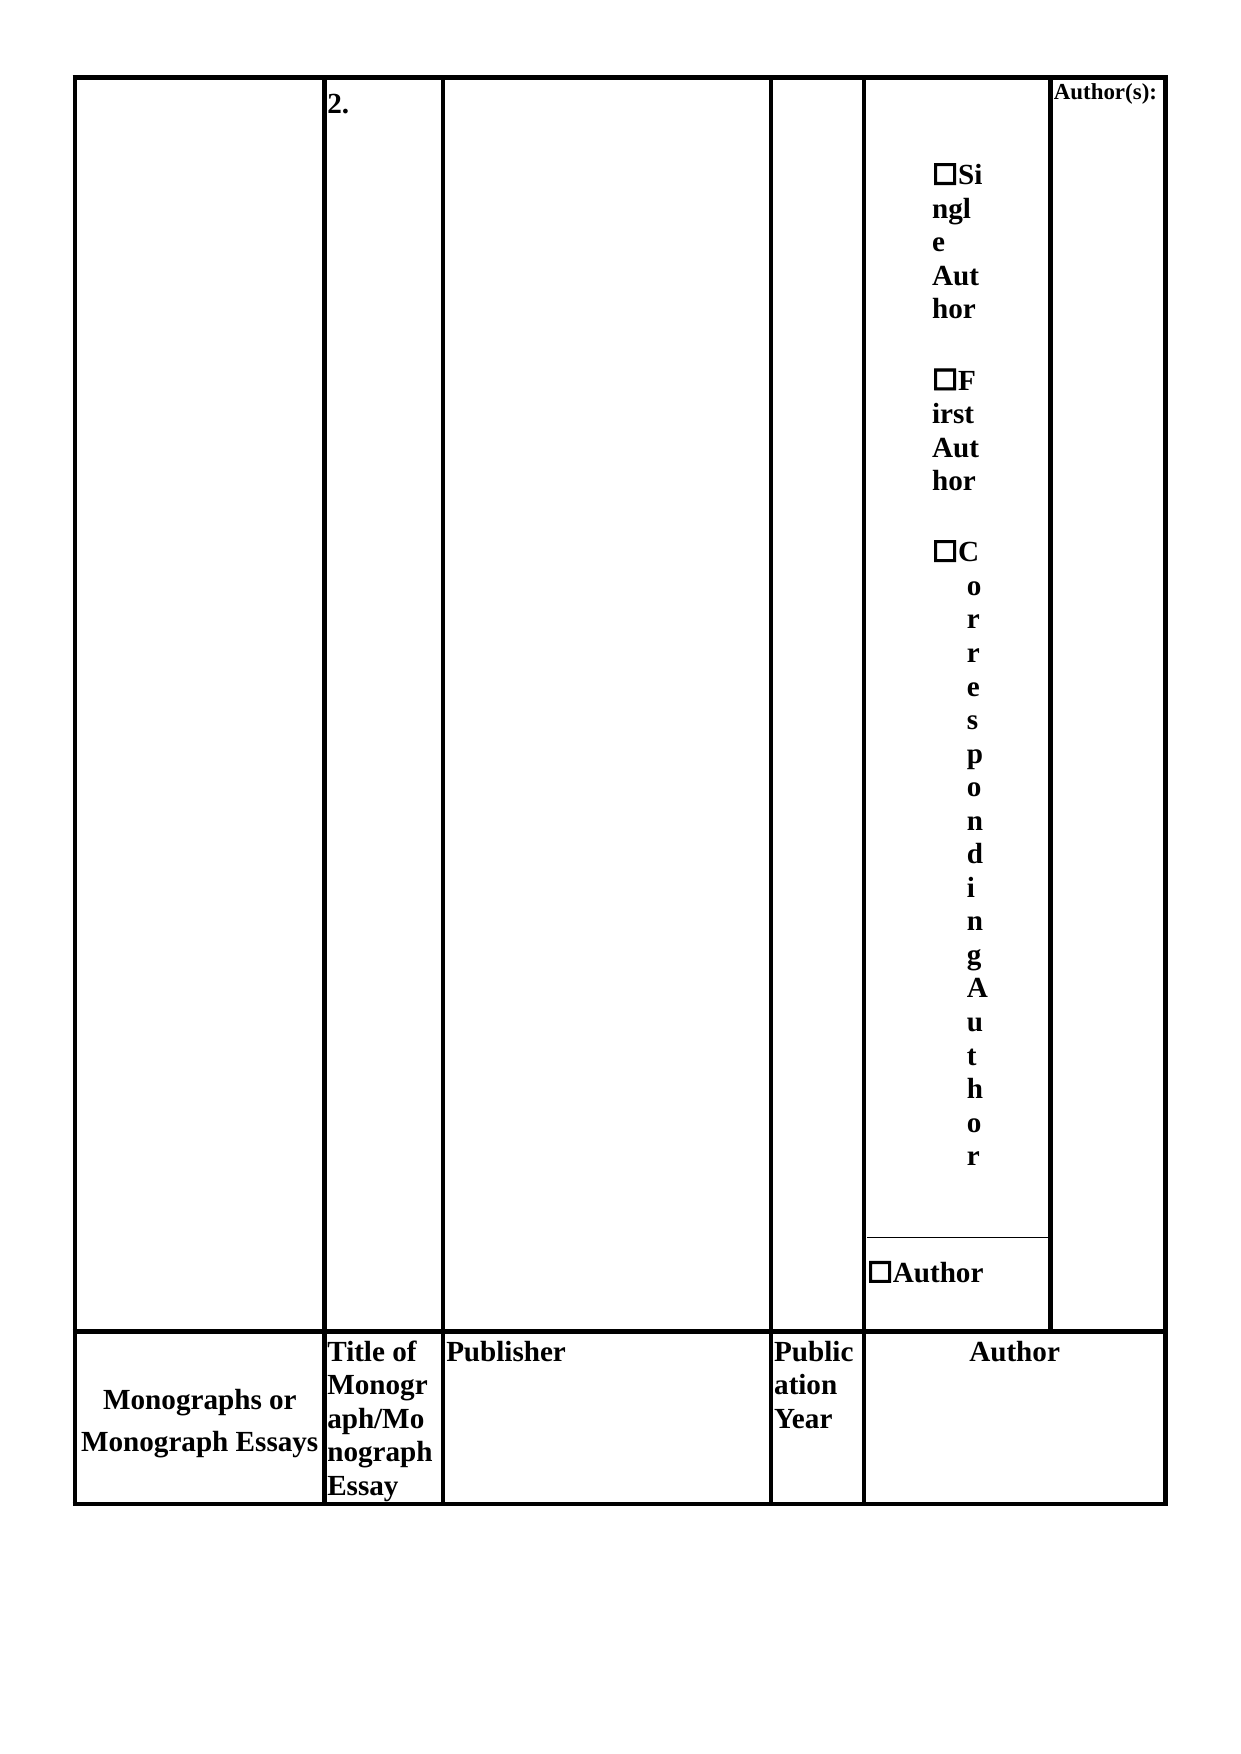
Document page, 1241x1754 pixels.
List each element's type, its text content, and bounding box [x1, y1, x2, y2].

table_cell [445, 80, 769, 1329]
table_cell Author(s): [1053, 80, 1163, 1329]
table_cell Single Author First Author Corresponding Author Author [866, 93, 1048, 1329]
table_cell Publication Year [773, 1334, 862, 1501]
table_cell Author [866, 1334, 1163, 1501]
table_cell [77, 80, 322, 1329]
table_cell Monographs or Monograph Essays [77, 1334, 322, 1501]
table_cell 2. [327, 80, 441, 1329]
table_cell [773, 80, 862, 1329]
table_cell Publisher [445, 1334, 769, 1501]
table_cell Title of Monograph/Monograph Essay [327, 1334, 441, 1501]
table_cell [866, 80, 1048, 92]
